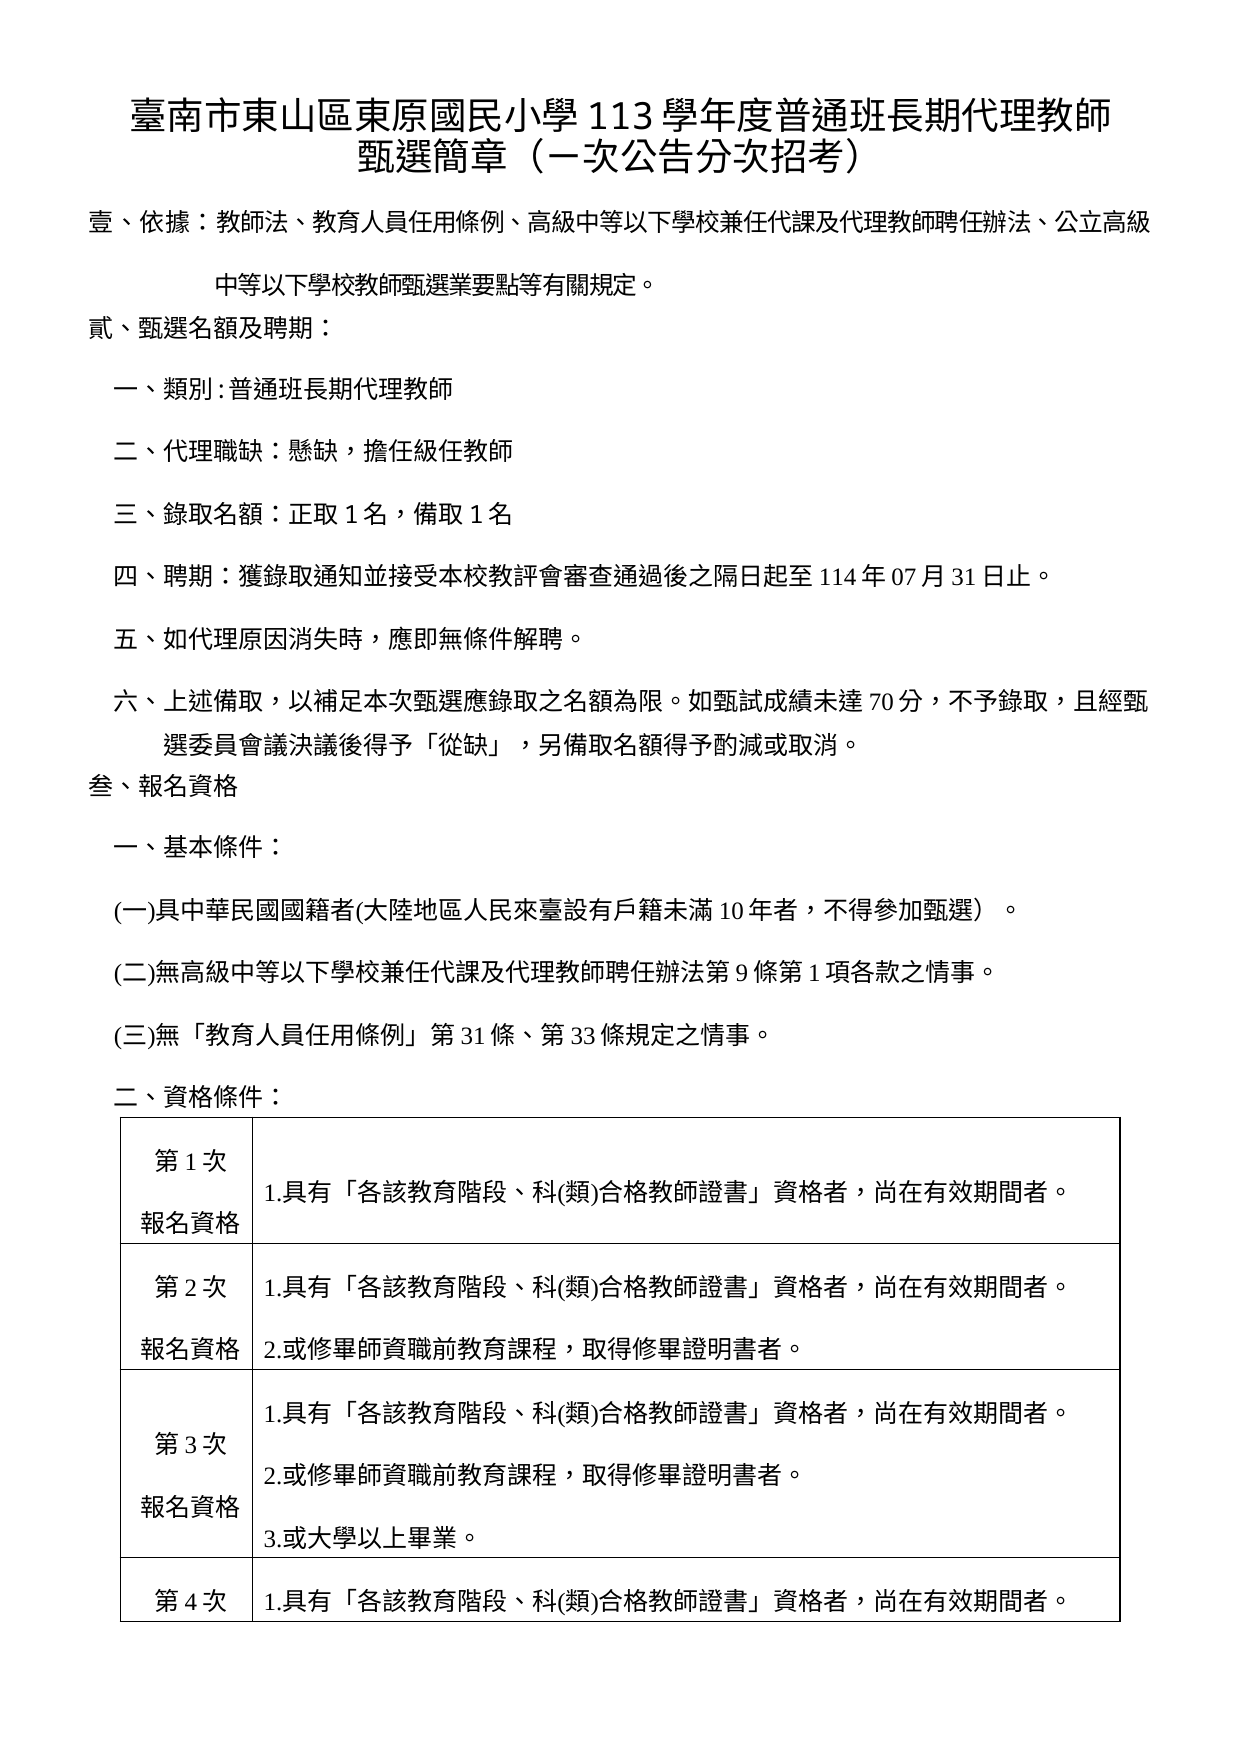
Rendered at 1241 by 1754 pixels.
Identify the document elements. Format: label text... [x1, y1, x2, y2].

text 三、錄取名額：正取1名，備取1名 [89, 471, 1152, 533]
text (三)無「教育人員任用條例」第31條、第33條規定之情事。 [89, 992, 1152, 1054]
table_cell 1.具有「各該教育階段、科(類)合格教師證書」資格者，尚在有效期間者。 [253, 1558, 1119, 1621]
table_cell 第2次 報名資格 [121, 1244, 252, 1369]
text 二、代理職缺：懸缺，擔任級任教師 [89, 408, 1152, 471]
text 貳、甄選名額及聘期： [89, 304, 1152, 346]
text 六、上述備取，以補足本次甄選應錄取之名額為限。如甄試成績未達70分，不予錄取，且經甄 [89, 658, 1152, 721]
table_header 第1次 報名資格 [121, 1118, 252, 1243]
text 壹、依據：教師法、教育人員任用條例、高級中等以下學校兼任代課及代理教師聘任辦法、公立高級中等以下學校教師甄選業要點等有關規定。 [89, 179, 1152, 304]
text 一、基本條件： [89, 804, 1152, 867]
table_cell 1.具有「各該教育階段、科(類)合格教師證書」資格者，尚在有效期間者。 2.或修畢師資職前教育課程，取得修畢證明書者。 [253, 1244, 1119, 1369]
text 甄選簡章（ㄧ次公告分次招考） [89, 137, 1152, 179]
text 四、聘期：獲錄取通知並接受本校教評會審查通過後之隔日起至114年07月31日止。 [89, 533, 1152, 596]
text 叁、報名資格 [89, 762, 1152, 804]
text (一)具中華民國國籍者(大陸地區人民來臺設有戶籍未滿10年者，不得參加甄選）。 [89, 867, 1152, 929]
table_cell 第4次 [121, 1558, 252, 1621]
text 二、資格條件： [89, 1054, 1152, 1117]
table_header 1.具有「各該教育階段、科(類)合格教師證書」資格者，尚在有效期間者。 [253, 1118, 1119, 1243]
table_cell 1.具有「各該教育階段、科(類)合格教師證書」資格者，尚在有效期間者。 2.或修畢師資職前教育課程，取得修畢證明書者。 3.或大學以上畢業。 [253, 1370, 1119, 1557]
table_cell 第3次 報名資格 [121, 1370, 252, 1557]
text 五、如代理原因消失時，應即無條件解聘。 [89, 596, 1152, 658]
text 選委員會議決議後得予「從缺」，另備取名額得予酌減或取消。 [89, 721, 1152, 762]
text 臺南市東山區東原國民小學113學年度普通班長期代理教師 [89, 96, 1152, 137]
text (二)無高級中等以下學校兼任代課及代理教師聘任辦法第9條第1項各款之情事。 [89, 929, 1152, 992]
text 一、類別:普通班長期代理教師 [89, 346, 1152, 408]
